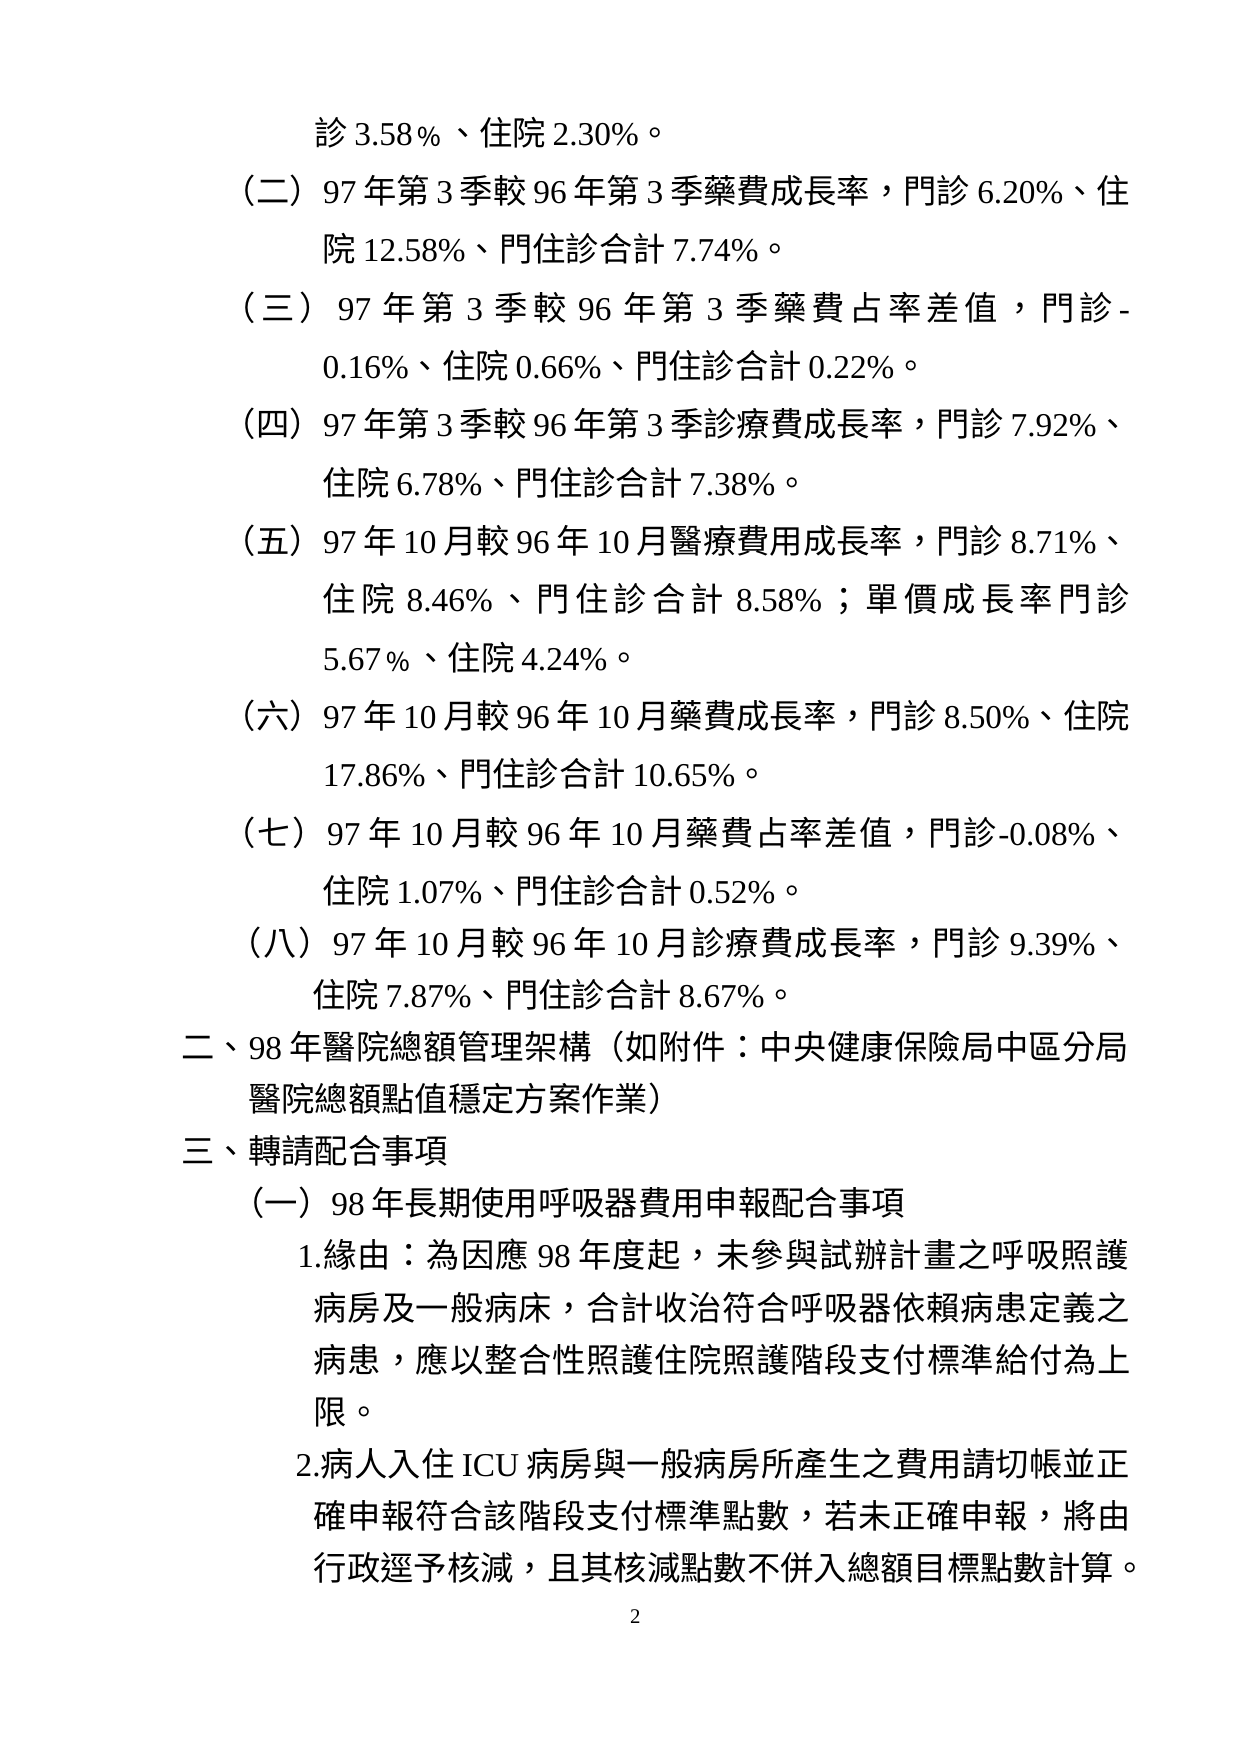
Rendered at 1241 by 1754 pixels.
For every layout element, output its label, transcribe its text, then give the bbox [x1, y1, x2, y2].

text （八）97年10月較96年10月診療費成長率，門診9.39%、住院7.87%、門住診合計8.67%。 [229, 913, 1131, 1017]
text 三、轉請配合事項 [181, 1121, 1131, 1173]
text （七）97年10月較96年10月藥費占率差值，門診-0.08%、住院1.07%、門住診合計0.52%。 [223, 796, 1130, 913]
text （五）97年10月較96年10月醫療費用成長率，門診8.71%、住院8.46%、門住診合計8.58%；單價成長率門診5.67﹪、住院4.24%。 [223, 504, 1130, 679]
text （四）97年第3季較96年第3季診療費成長率，門診7.92%、住院6.78%、門住診合計7.38%。 [223, 388, 1130, 504]
text 診3.58﹪、住院2.30%。 [214, 96, 1130, 154]
text （六）97年10月較96年10月藥費成長率，門診8.50%、住院17.86%、門住診合計10.65%。 [223, 679, 1130, 796]
text （二）97年第3季較96年第3季藥費成長率，門診6.20%、住院12.58%、門住診合計7.74%。 [223, 154, 1130, 271]
text 2.病人入住ICU病房與一般病房所產生之費用請切帳並正確申報符合該階段支付標準點數，若未正確申報，將由行政逕予核減，且其核減點數不併入總額目標點數計算。 [295, 1434, 1131, 1590]
text 二、98年醫院總額管理架構（如附件：中央健康保險局中區分局醫院總額點值穩定方案作業） [181, 1017, 1131, 1121]
text （三）97年第3季較96年第3季藥費占率差值，門診-0.16%、住院0.66%、門住診合計0.22%。 [222, 271, 1130, 388]
text （一）98年長期使用呼吸器費用申報配合事項 [231, 1173, 1131, 1225]
text 1.緣由：為因應98年度起，未參與試辦計畫之呼吸照護病房及一般病床，合計收治符合呼吸器依賴病患定義之病患，應以整合性照護住院照護階段支付標準給付為上限。 [297, 1225, 1131, 1434]
